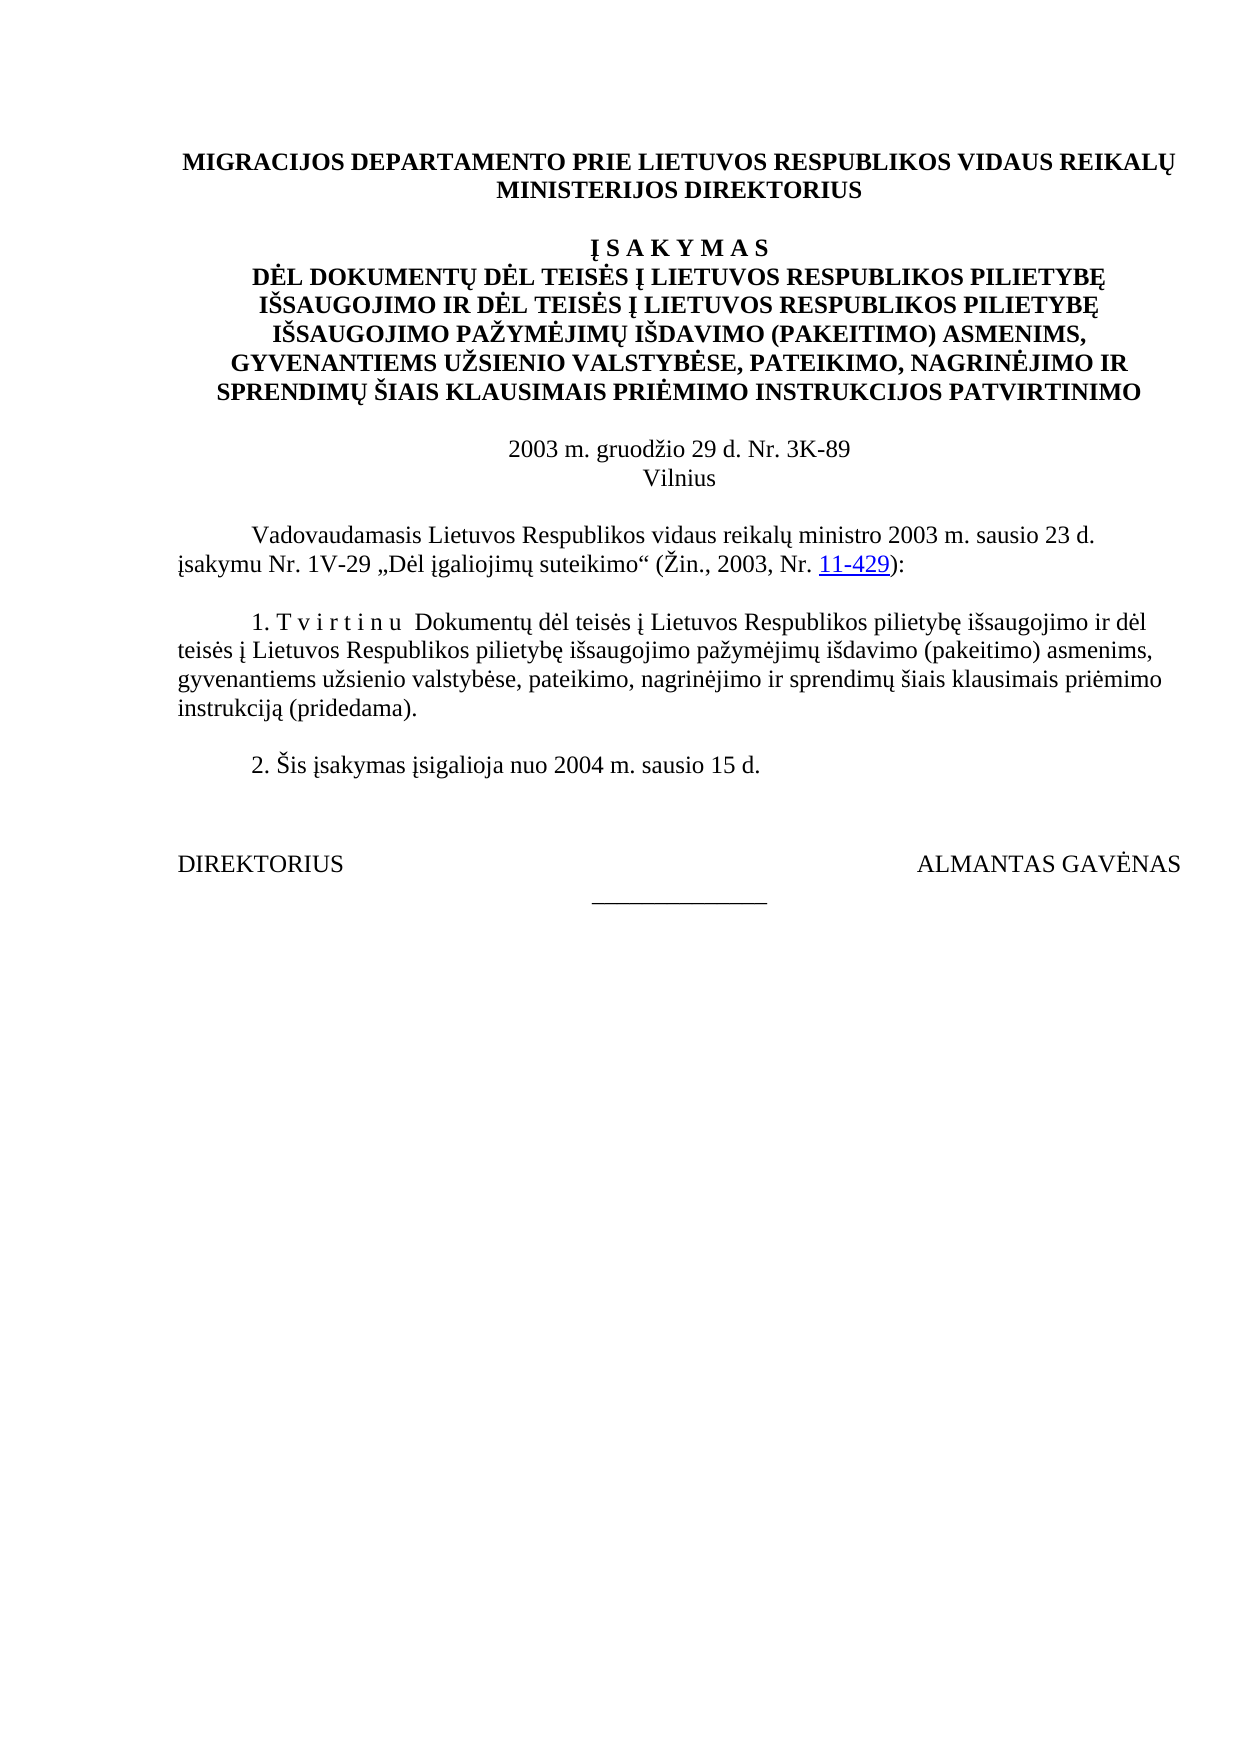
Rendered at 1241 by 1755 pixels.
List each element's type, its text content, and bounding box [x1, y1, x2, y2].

text DIREKTORIUS ALMANTAS GAVĖNAS [177, 849, 1181, 878]
text Vadovaudamasis Lietuvos Respublikos vidaus reikalų ministro 2003 m. sausio 23 d. įsakymu Nr. 1V-29 „Dėl įgaliojimų suteikimo“ (Žin., 2003, Nr. 11-429): [177, 521, 1181, 578]
text MIGRACIJOS DEPARTAMENTO PRIE LIETUVOS RESPUBLIKOS VIDAUS REIKALŲ MINISTERIJOS DIREKTORIUS [177, 147, 1181, 204]
text Į S A K Y M A S [177, 233, 1181, 262]
text 1. Tvirtinu Dokumentų dėl teisės į Lietuvos Respublikos pilietybę išsaugojimo ir dėl teisės į Lietuvos Respublikos pilietybę išsaugojimo pažymėjimų išdavimo (pakeitimo) asmenims, gyvenantiems užsienio valstybėse, pateikimo, nagrinėjimo ir sprendimų šiais klausimais priėmimo instrukciją (pridedama). [177, 607, 1181, 722]
text 2003 m. gruodžio 29 d. Nr. 3K-89 [177, 434, 1181, 463]
text 2. Šis įsakymas įsigalioja nuo 2004 m. sausio 15 d. [177, 751, 1181, 779]
text DĖL DOKUMENTŲ DĖL TEISĖS Į LIETUVOS RESPUBLIKOS PILIETYBĘ IŠSAUGOJIMO IR DĖL TEISĖS Į LIETUVOS RESPUBLIKOS PILIETYBĘ IŠSAUGOJIMO PAŽYMĖJIMŲ IŠDAVIMO (PAKEITIMO) ASMENIMS, GYVENANTIEMS UŽSIENIO VALSTYBĖSE, PATEIKIMO, NAGRINĖJIMO IR SPRENDIMŲ ŠIAIS KLAUSIMAIS PRIĖMIMO INSTRUKCIJOS PATVIRTINIMO [177, 262, 1181, 406]
text Vilnius [177, 463, 1181, 492]
text ______________ [177, 878, 1181, 906]
